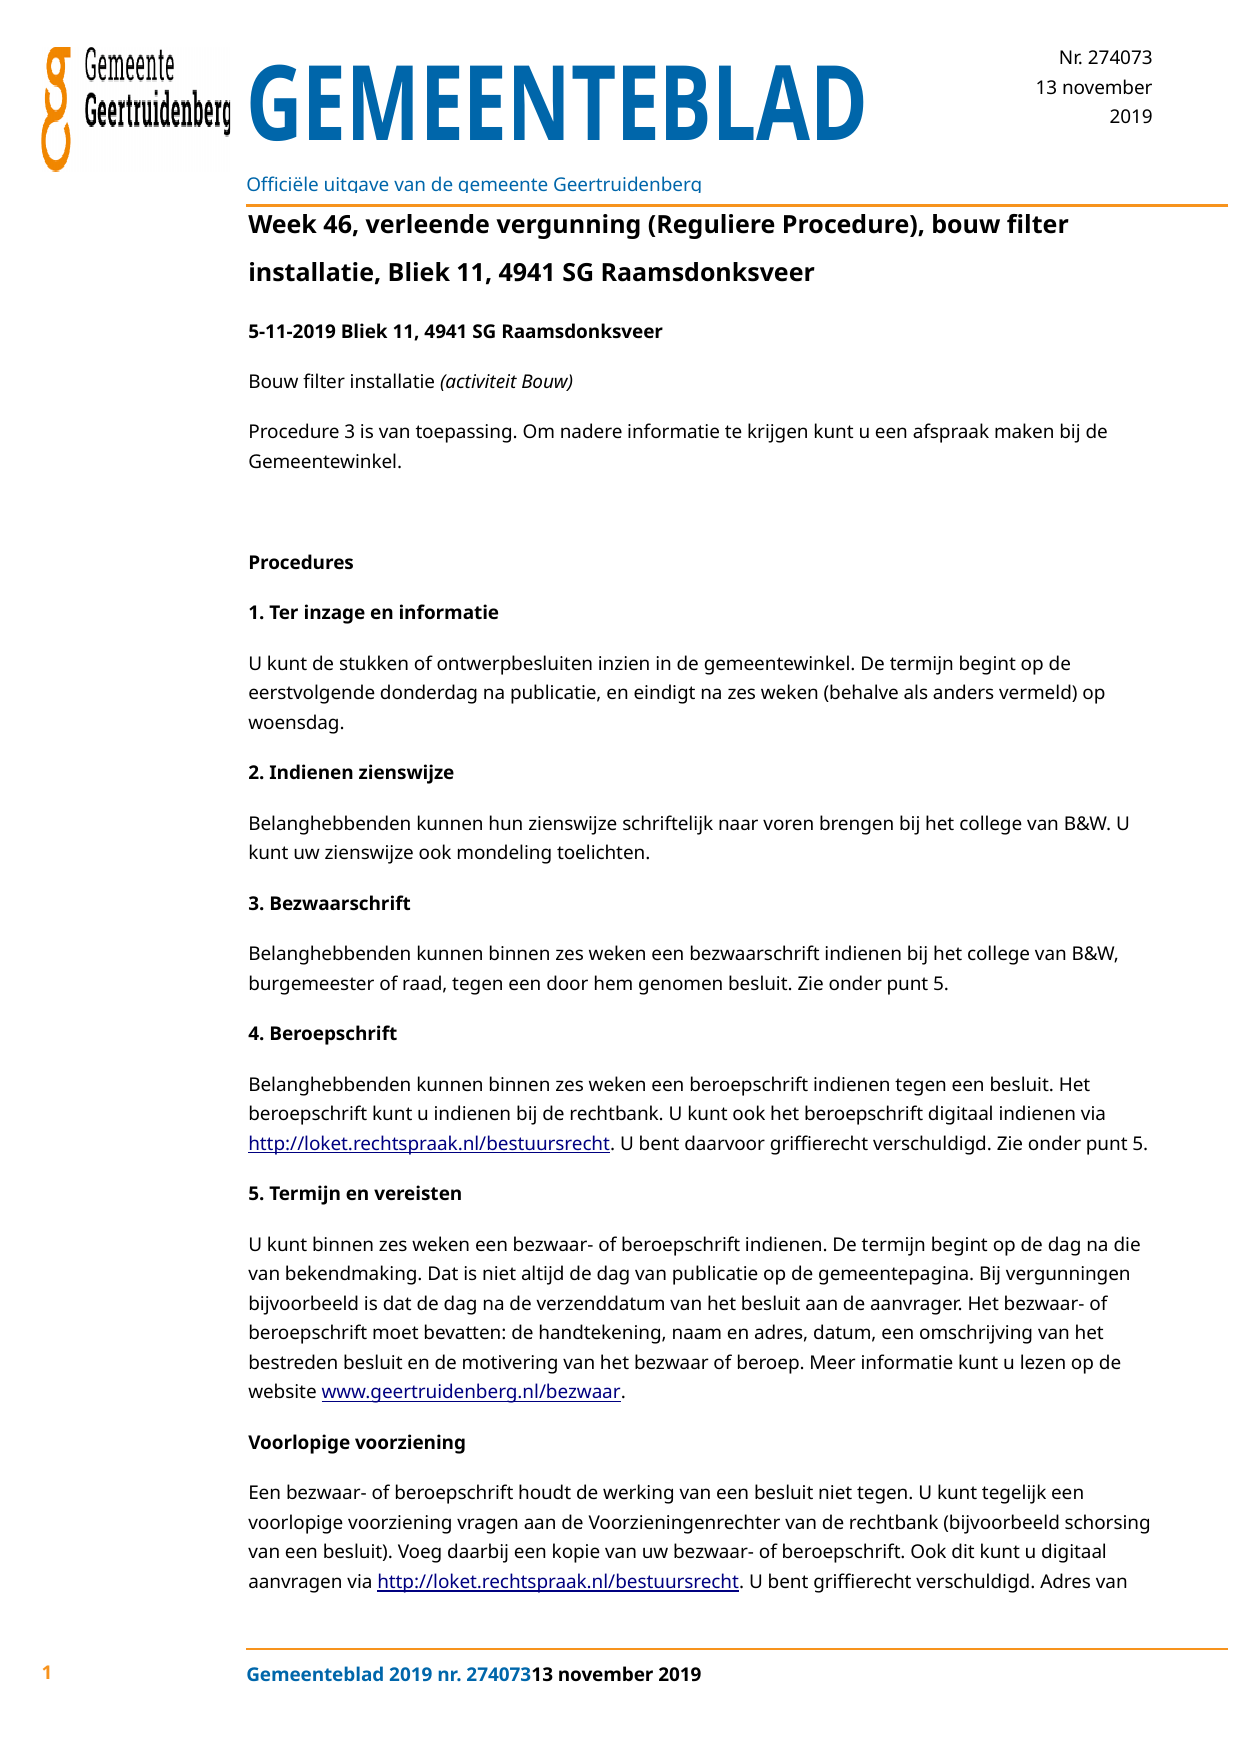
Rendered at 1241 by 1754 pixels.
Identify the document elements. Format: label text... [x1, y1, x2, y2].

text Bouw filter installatie (activiteit Bouw) [248, 368, 1152, 394]
text Belanghebbenden kunnen hun zienswijze schriftelijk naar voren brengen bij het college van B&W. U kunt uw zienswijze ook mondeling toelichten. [248, 810, 1152, 865]
text 3. Bezwaarschrift [248, 890, 1152, 916]
picture [41, 47, 231, 172]
text U kunt binnen zes weken een bezwaar- of beroepschrift indienen. De termijn begint op de dag na die van bekendmaking. Dat is niet altijd de dag van publicatie op de gemeentepagina. Bij vergunningen bijvoorbeeld is dat de dag na de verzenddatum van het besluit aan de aanvrager. Het bezwaar- of beroepschrift moet bevatten: de handtekening, naam en adres, datum, een omschrijving van het bestreden besluit en de motivering van het bezwaar of beroep. Meer informatie kunt u lezen op de website www.geertruidenberg.nl/bezwaar. [248, 1231, 1152, 1404]
text Procedure 3 is van toepassing. Om nadere informatie te krijgen kunt u een afspraak maken bij de Gemeentewinkel. [248, 419, 1152, 474]
text Belanghebbenden kunnen binnen zes weken een beroepschrift indienen tegen een besluit. Het beroepschrift kunt u indienen bij de rechtbank. U kunt ook het beroepschrift digitaal indienen via http://loket.rechtspraak.nl/bestuursrecht. U bent daarvoor griffierecht verschuldigd. Zie onder punt 5. [248, 1071, 1152, 1156]
text Week 46, verleende vergunning (Reguliere Procedure), bouw filter installatie, Bliek 11, 4941 SG Raamsdonksveer [248, 207, 1152, 288]
text 5. Termijn en vereisten [248, 1180, 1152, 1206]
text 4. Beroepschrift [248, 1020, 1152, 1046]
text Procedures [248, 549, 1152, 575]
text 2. Indienen zienswijze [248, 759, 1152, 785]
text 5-11-2019 Bliek 11, 4941 SG Raamsdonksveer [248, 318, 1152, 344]
text U kunt de stukken of ontwerpbesluiten inzien in de gemeentewinkel. De termijn begint op de eerstvolgende donderdag na publicatie, en eindigt na zes weken (behalve als anders vermeld) op woensdag. [248, 650, 1152, 735]
text Een bezwaar- of beroepschrift houdt de werking van een besluit niet tegen. U kunt tegelijk een voorlopige voorziening vragen aan de Voorzieningenrechter van de rechtbank (bijvoorbeeld schorsing van een besluit). Voeg daarbij een kopie van uw bezwaar- of beroepschrift. Ook dit kunt u digitaal aanvragen via http://loket.rechtspraak.nl/bestuursrecht. U bent griffierecht verschuldigd. Adres van [248, 1479, 1152, 1594]
text Belanghebbenden kunnen binnen zes weken een bezwaarschrift indienen bij het college van B&W, burgemeester of raad, tegen een door hem genomen besluit. Zie onder punt 5. [248, 940, 1152, 996]
text 1. Ter inzage en informatie [248, 599, 1152, 625]
text Voorlopige voorziening [248, 1429, 1152, 1455]
